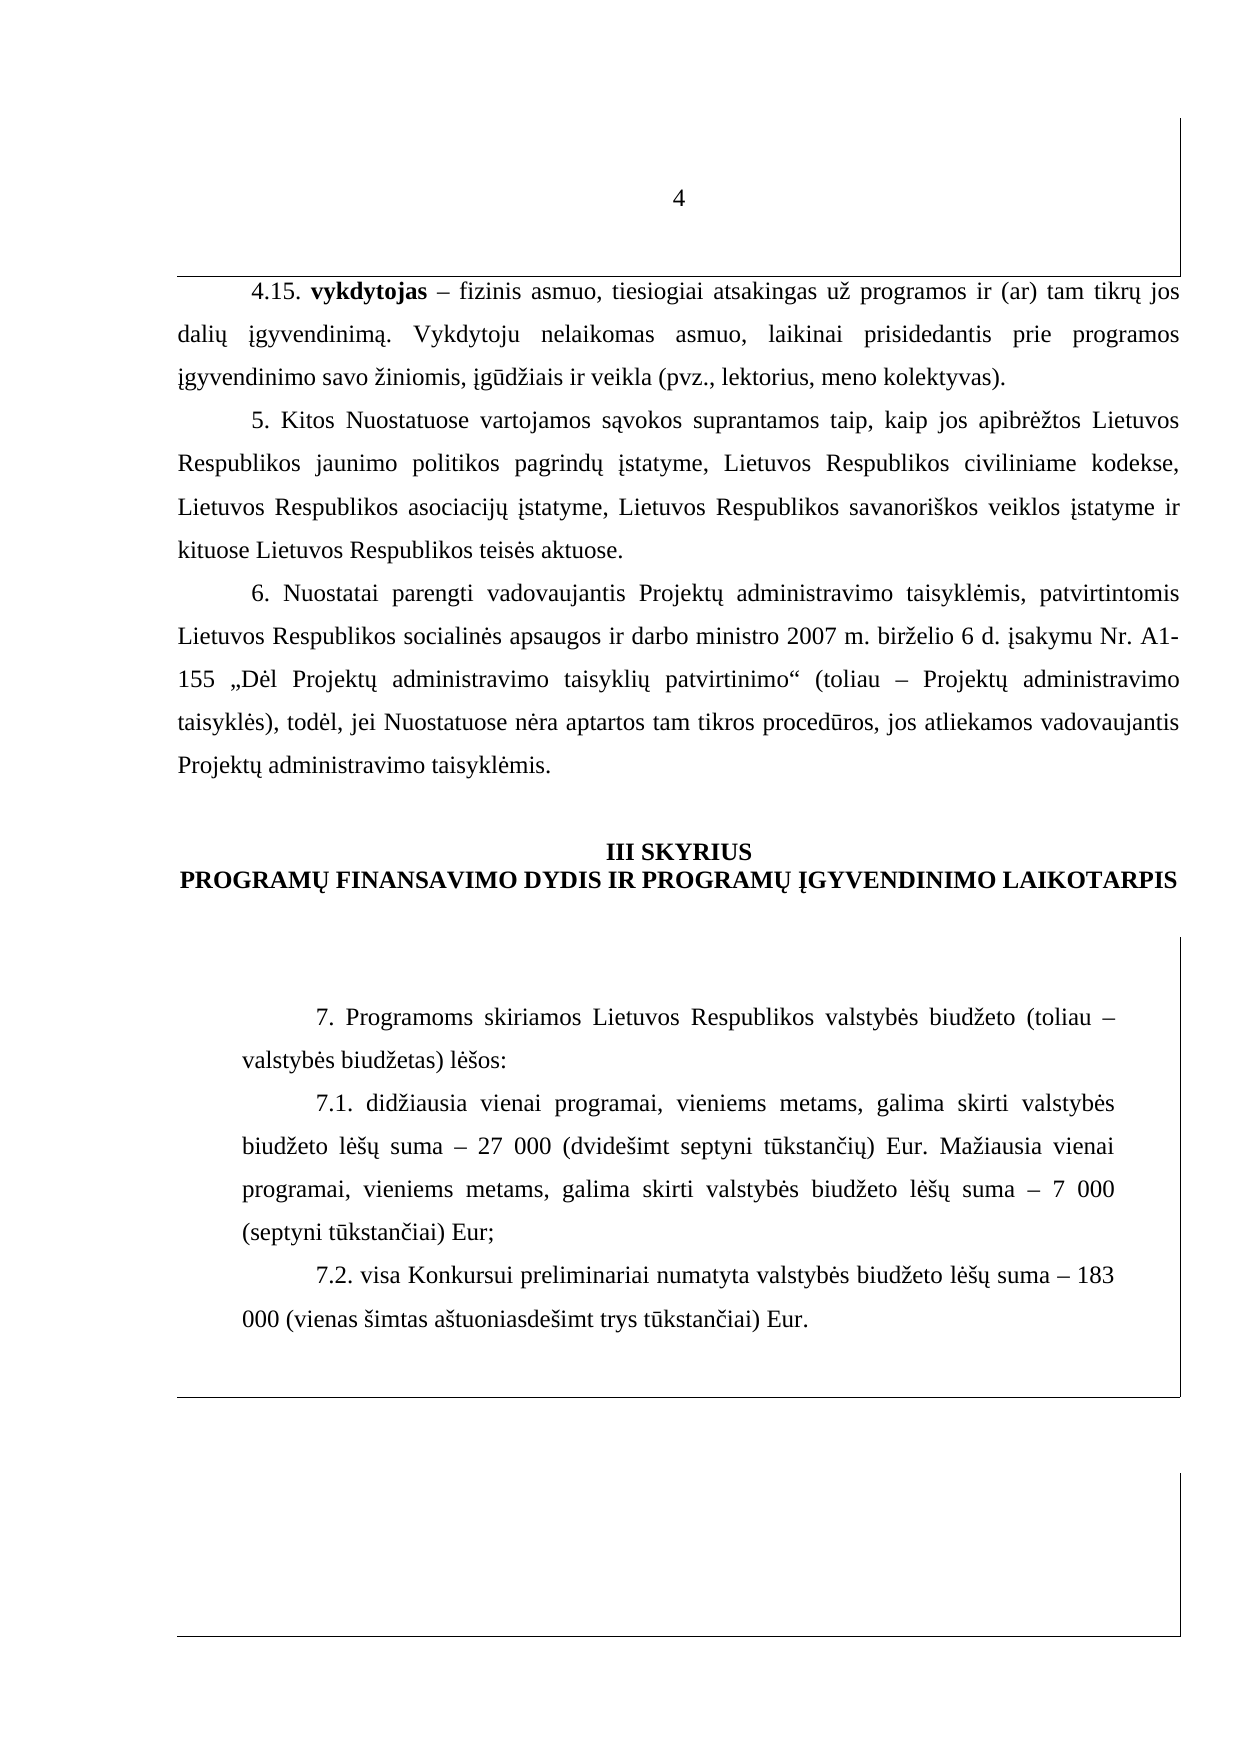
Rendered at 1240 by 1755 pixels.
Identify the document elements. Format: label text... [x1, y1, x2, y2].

text 6. Nuostatai parengti vadovaujantis Projektų administravimo taisyklėmis, patvirtintomis Lietuvos Respublikos socialinės apsaugos ir darbo ministro 2007 m. birželio 6 d. įsakymu Nr. A1-155 „Dėl Projektų administravimo taisyklių patvirtinimo“ (toliau – Projektų administravimo taisyklės), todėl, jei Nuostatuose nėra aptartos tam tikros procedūros, jos atliekamos vadovaujantis Projektų administravimo taisyklėmis. [177, 578, 1181, 779]
text 5. Kitos Nuostatuose vartojamos sąvokos suprantamos taip, kaip jos apibrėžtos Lietuvos Respublikos jaunimo politikos pagrindų įstatyme, Lietuvos Respublikos civiliniame kodekse, Lietuvos Respublikos asociacijų įstatyme, Lietuvos Respublikos savanoriškos veiklos įstatyme ir kituose Lietuvos Respublikos teisės aktuose. [177, 405, 1181, 563]
text III SKYRIUS [177, 837, 1181, 865]
text 4.15. vykdytojas – fizinis asmuo, tiesiogiai atsakingas už programos ir (ar) tam tikrų jos dalių įgyvendinimą. Vykdytoju nelaikomas asmuo, laikinai prisidedantis prie programos įgyvendinimo savo žiniomis, įgūdžiais ir veikla (pvz., lektorius, meno kolektyvas). [177, 276, 1181, 391]
text 7. Programoms skiriamos Lietuvos Respublikos valstybės biudžeto (toliau – valstybės biudžetas) lėšos: [177, 937, 1180, 1023]
text 7.1. didžiausia vienai programai, vieniems metams, galima skirti valstybės biudžeto lėšų suma – 27 000 (dvidešimt septyni tūkstančių) Eur. Mažiausia vienai programai, vieniems metams, galima skirti valstybės biudžeto lėšų suma – 7 000 (septyni tūkstančiai) Eur; [177, 1023, 1180, 1196]
text PROGRAMŲ FINANSAVIMO DYDIS IR PROGRAMŲ ĮGYVENDINIMO LAIKOTARPIS [177, 865, 1181, 894]
text 7.2. visa Konkursui preliminariai numatyta valstybės biudžeto lėšų suma – 183 000 (vienas šimtas aštuoniasdešimt trys tūkstančiai) Eur. [177, 1196, 1180, 1397]
